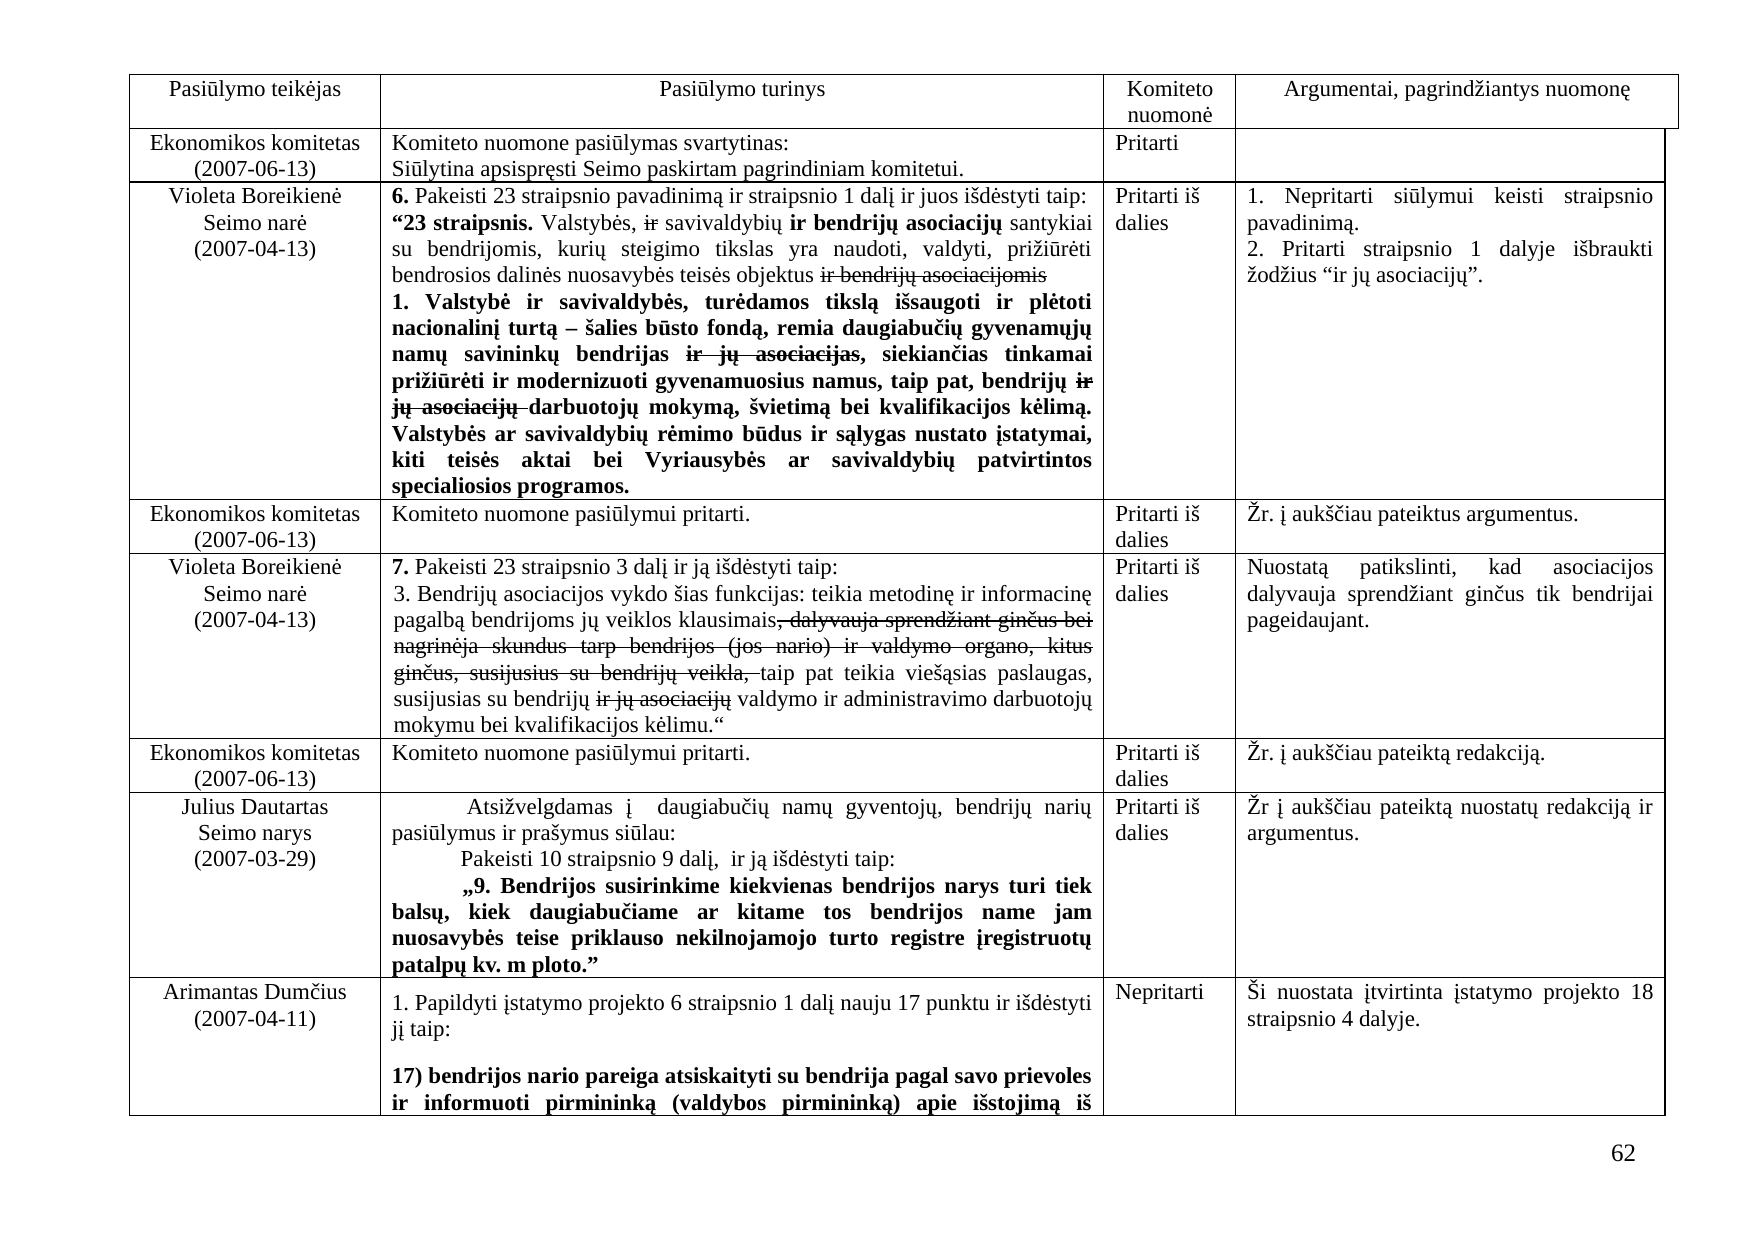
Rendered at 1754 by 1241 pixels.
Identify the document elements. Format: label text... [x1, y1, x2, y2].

table_cell Arimantas Dumčius (2007-04-11) [130, 978, 380, 1115]
table_cell Atsižvelgdamas į daugiabučių namų gyventojų, bendrijų narių pasiūlymus ir prašymus siūlau: Pakeisti 10 straipsnio 9 dalį, ir ją išdėstyti taip: „9. Bendrijos susirinkime kiekvienas bendrijos narys turi tiek balsų, kiek daugiabučiame ar kitame tos bendrijos name jam nuosavybės teise priklauso nekilnojamojo turto registre įregistruotų patalpų kv. m ploto.” [381, 793, 1103, 977]
table_header Pasiūlymo turinys [381, 75, 1103, 128]
table_cell Pritarti iš dalies [1104, 793, 1235, 977]
table_cell Ši nuostata įtvirtinta įstatymo projekto 18 straipsnio 4 dalyje. [1236, 978, 1664, 1115]
table_header Argumentai, pagrindžiantys nuomonę [1236, 75, 1678, 128]
table_cell [1236, 129, 1664, 181]
table_cell 1. Nepritarti siūlymui keisti straipsnio pavadinimą. 2. Pritarti straipsnio 1 dalyje išbraukti žodžius “ir jų asociacijų”. [1236, 183, 1664, 499]
table_cell Pritarti iš dalies [1104, 500, 1235, 552]
table_cell Pritarti iš dalies [1104, 183, 1235, 499]
table_cell [1666, 977, 1678, 1115]
table_cell 7. Pakeisti 23 straipsnio 3 dalį ir ją išdėstyti taip: 3. Bendrijų asociacijos vykdo šias funkcijas: teikia metodinę ir informacinę pagalbą bendrijoms jų veiklos klausimais, dalyvauja sprendžiant ginčus bei nagrinėja skundus tarp bendrijos (jos nario) ir valdymo organo, kitus ginčus, susijusius su bendrijų veikla, taip pat teikia viešąsias paslaugas, susijusias su bendrijų ir jų asociacijų valdymo ir administravimo darbuotojų mokymu bei kvalifikacijos kėlimu.“ [381, 554, 1103, 738]
table_cell Nuostatą patikslinti, kad asociacijos dalyvauja sprendžiant ginčus tik bendrijai pageidaujant. [1236, 554, 1664, 738]
table_cell 6. Pakeisti 23 straipsnio pavadinimą ir straipsnio 1 dalį ir juos išdėstyti taip: “23 straipsnis. Valstybės, ir savivaldybių ir bendrijų asociacijų santykiai su bendrijomis, kurių steigimo tikslas yra naudoti, valdyti, prižiūrėti bendrosios dalinės nuosavybės teisės objektus ir bendrijų asociacijomis 1. Valstybė ir savivaldybės, turėdamos tikslą išsaugoti ir plėtoti nacionalinį turtą – šalies būsto fondą, remia daugiabučių gyvenamųjų namų savininkų bendrijas ir jų asociacijas, siekiančias tinkamai prižiūrėti ir modernizuoti gyvenamuosius namus, taip pat, bendrijų ir jų asociacijų darbuotojų mokymą, švietimą bei kvalifikacijos kėlimą. Valstybės ar savivaldybių rėmimo būdus ir sąlygas nustato įstatymai, kiti teisės aktai bei Vyriausybės ar savivaldybių patvirtintos specialiosios programos. [381, 183, 1103, 499]
table_cell [1666, 499, 1678, 552]
table_cell [1666, 181, 1678, 499]
table_cell 1. Papildyti įstatymo projekto 6 straipsnio 1 dalį nauju 17 punktu ir išdėstyti jį taip: 17) bendrijos nario pareiga atsiskaityti su bendrija pagal savo prievoles ir informuoti pirmininką (valdybos pirmininką) apie išstojimą iš [381, 978, 1103, 1115]
table_header Pasiūlymo teikėjas [130, 75, 380, 128]
table_cell Pritarti iš dalies [1104, 739, 1235, 792]
table_cell Ekonomikos komitetas (2007-06-13) [130, 500, 380, 552]
table_cell Nepritarti [1104, 978, 1235, 1115]
table_header Komiteto nuomonė [1104, 75, 1235, 128]
table_cell Pritarti [1104, 129, 1235, 181]
table_cell [1666, 553, 1678, 738]
table_cell Ekonomikos komitetas (2007-06-13) [130, 129, 380, 181]
table_cell Žr į aukščiau pateiktą nuostatų redakciją ir argumentus. [1236, 793, 1664, 977]
table_cell Žr. į aukščiau pateiktus argumentus. [1236, 500, 1664, 552]
table_cell Julius Dautartas Seimo narys (2007-03-29) [130, 793, 380, 977]
table_cell Komiteto nuomone pasiūlymui pritarti. [381, 739, 1103, 792]
table_cell Violeta Boreikienė Seimo narė (2007-04-13) [130, 183, 380, 499]
table_cell [1666, 129, 1678, 181]
table_cell [1666, 738, 1678, 792]
table_cell Žr. į aukščiau pateiktą redakciją. [1236, 739, 1664, 792]
table_cell Ekonomikos komitetas (2007-06-13) [130, 739, 380, 792]
table_cell Pritarti iš dalies [1104, 554, 1235, 738]
table_cell Komiteto nuomone pasiūlymas svartytinas: Siūlytina apsispręsti Seimo paskirtam pagrindiniam komitetui. [381, 129, 1103, 181]
table_cell Violeta Boreikienė Seimo narė (2007-04-13) [130, 554, 380, 738]
table_cell Komiteto nuomone pasiūlymui pritarti. [381, 500, 1103, 552]
table_cell [1666, 792, 1678, 977]
